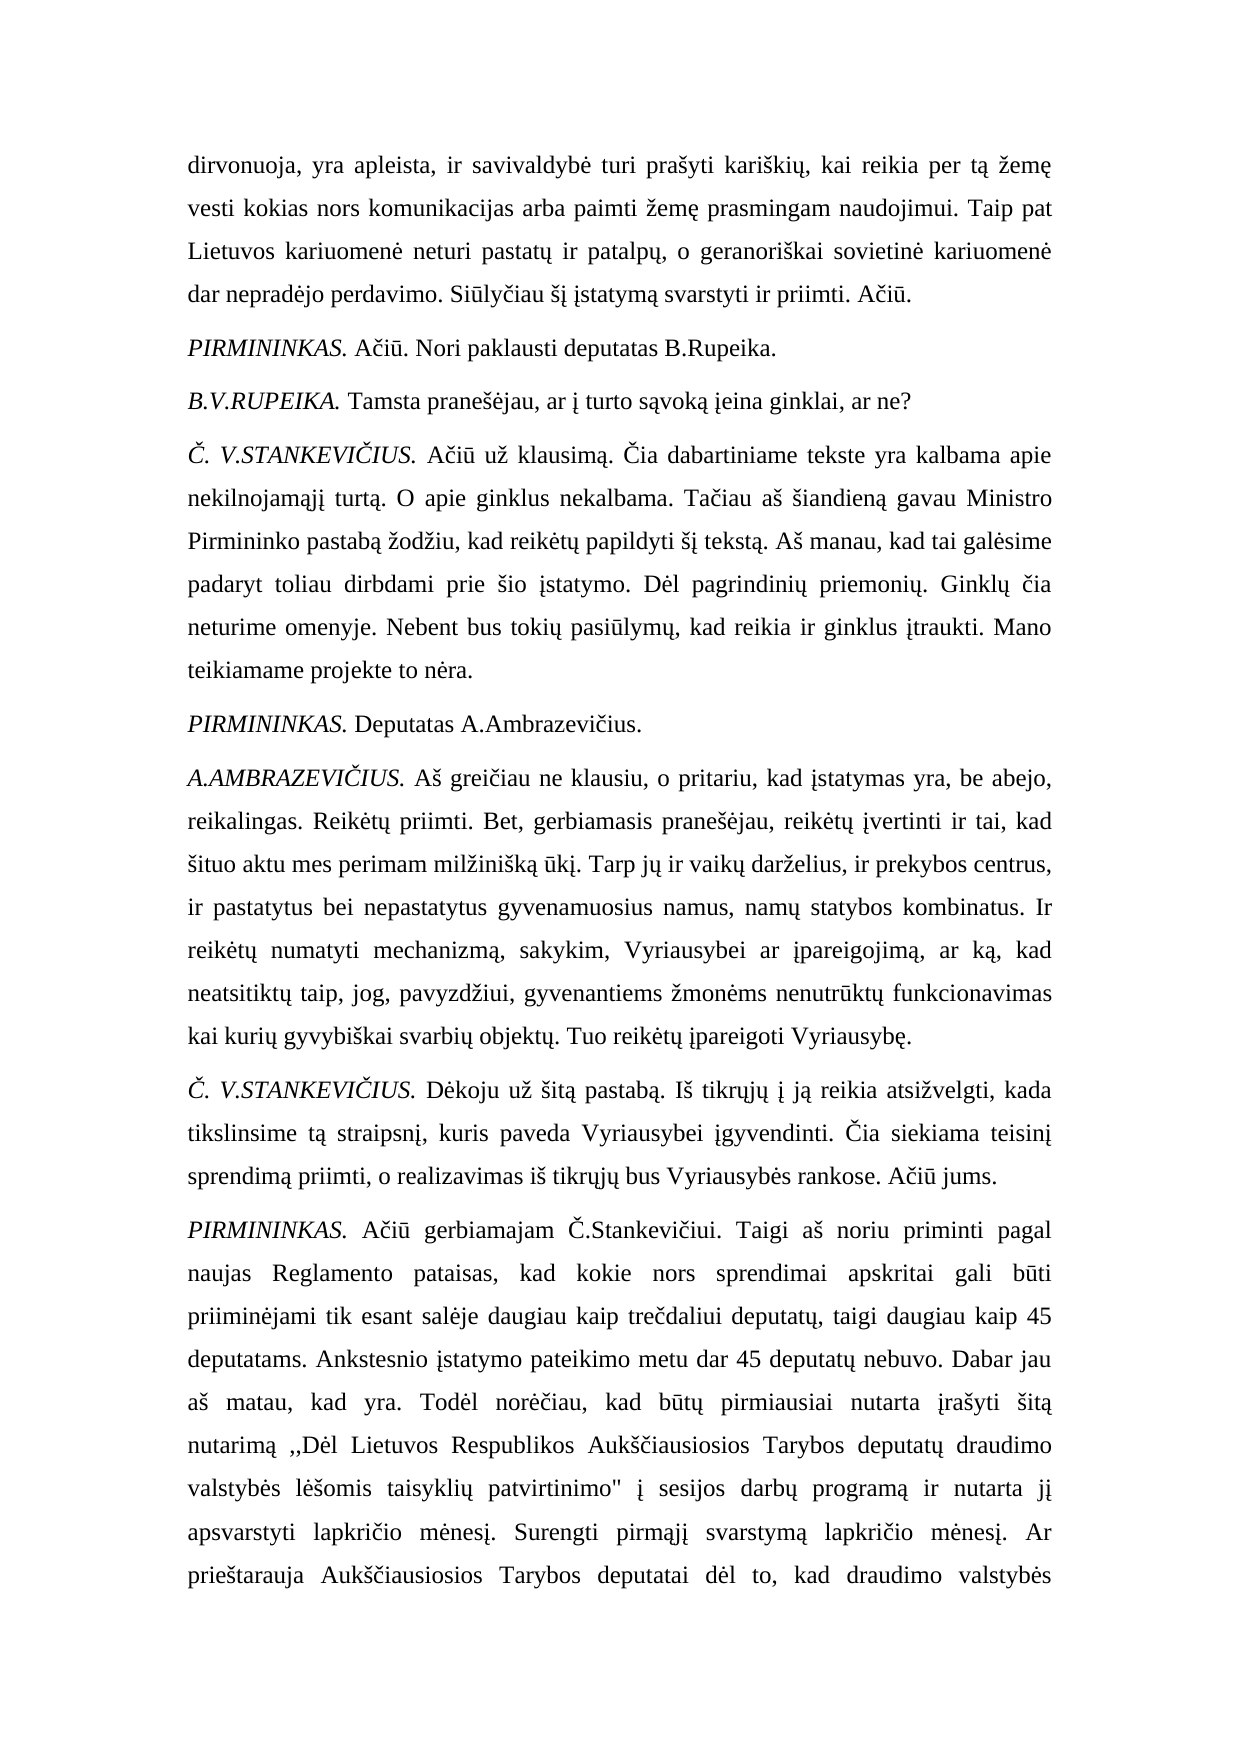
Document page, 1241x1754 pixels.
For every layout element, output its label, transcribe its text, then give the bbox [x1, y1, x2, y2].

text PIRMININKAS. Ačiū gerbiamajam Č.Stankevičiui. Taigi aš noriu priminti pagal naujas Reglamento pataisas, kad kokie nors sprendimai apskritai gali būti priiminėjami tik esant salėje daugiau kaip trečdaliui deputatų, taigi daugiau kaip 45 deputatams. Ankstesnio įstatymo pateikimo metu dar 45 deputatų nebuvo. Dabar jau aš matau, kad yra. Todėl norėčiau, kad būtų pirmiausiai nutarta įrašyti šitą nutarimą ,,Dėl Lietuvos Respublikos Aukščiausiosios Tarybos deputatų draudimo valstybės lėšomis taisyklių patvirtinimo" į sesijos darbų programą ir nutarta jį apsvarstyti lapkričio mėnesį. Surengti pirmąjį svarstymą lapkričio mėnesį. Ar prieštarauja Aukščiausiosios Tarybos deputatai dėl to, kad draudimo valstybės [187, 1215, 1053, 1588]
text PIRMININKAS. Ačiū. Nori paklausti deputatas B.Rupeika. [187, 333, 1053, 362]
text A.AMBRAZEVIČIUS. Aš greičiau ne klausiu, o pritariu, kad įstatymas yra, be abejo, reikalingas. Reikėtų priimti. Bet, gerbiamasis pranešėjau, reikėtų įvertinti ir tai, kad šituo aktu mes perimam milžinišką ūkį. Tarp jų ir vaikų darželius, ir prekybos centrus, ir pastatytus bei nepastatytus gyvenamuosius namus, namų statybos kombinatus. Ir reikėtų numatyti mechanizmą, sakykim, Vyriausybei ar įpareigojimą, ar ką, kad neatsitiktų taip, jog, pavyzdžiui, gyvenantiems žmonėms nenutrūktų funkcionavimas kai kurių gyvybiškai svarbių objektų. Tuo reikėtų įpareigoti Vyriausybę. [187, 763, 1053, 1050]
text Č. V.STANKEVIČIUS. Dėkoju už šitą pastabą. Iš tikrųjų į ją reikia atsižvelgti, kada tikslinsime tą straipsnį, kuris paveda Vyriausybei įgyvendinti. Čia siekiama teisinį sprendimą priimti, o realizavimas iš tikrųjų bus Vyriausybės rankose. Ačiū jums. [187, 1075, 1053, 1190]
text PIRMININKAS. Deputatas A.Ambrazevičius. [187, 709, 1053, 738]
text Č. V.STANKEVIČIUS. Ačiū už klausimą. Čia dabartiniame tekste yra kalbama apie nekilnojamąjį turtą. O apie ginklus nekalbama. Tačiau aš šiandieną gavau Ministro Pirmininko pastabą žodžiu, kad reikėtų papildyti šį tekstą. Aš manau, kad tai galėsime padaryt toliau dirbdami prie šio įstatymo. Dėl pagrindinių priemonių. Ginklų čia neturime omenyje. Nebent bus tokių pasiūlymų, kad reikia ir ginklus įtraukti. Mano teikiamame projekte to nėra. [187, 440, 1053, 684]
text B.V.RUPEIKA. Tamsta pranešėjau, ar į turto sąvoką įeina ginklai, ar ne? [187, 386, 1053, 415]
text dirvonuoja, yra apleista, ir savivaldybė turi prašyti kariškių, kai reikia per tą žemę vesti kokias nors komunikacijas arba paimti žemę prasmingam naudojimui. Taip pat Lietuvos kariuomenė neturi pastatų ir patalpų, o geranoriškai sovietinė kariuomenė dar nepradėjo perdavimo. Siūlyčiau šį įstatymą svarstyti ir priimti. Ačiū. [187, 150, 1053, 308]
